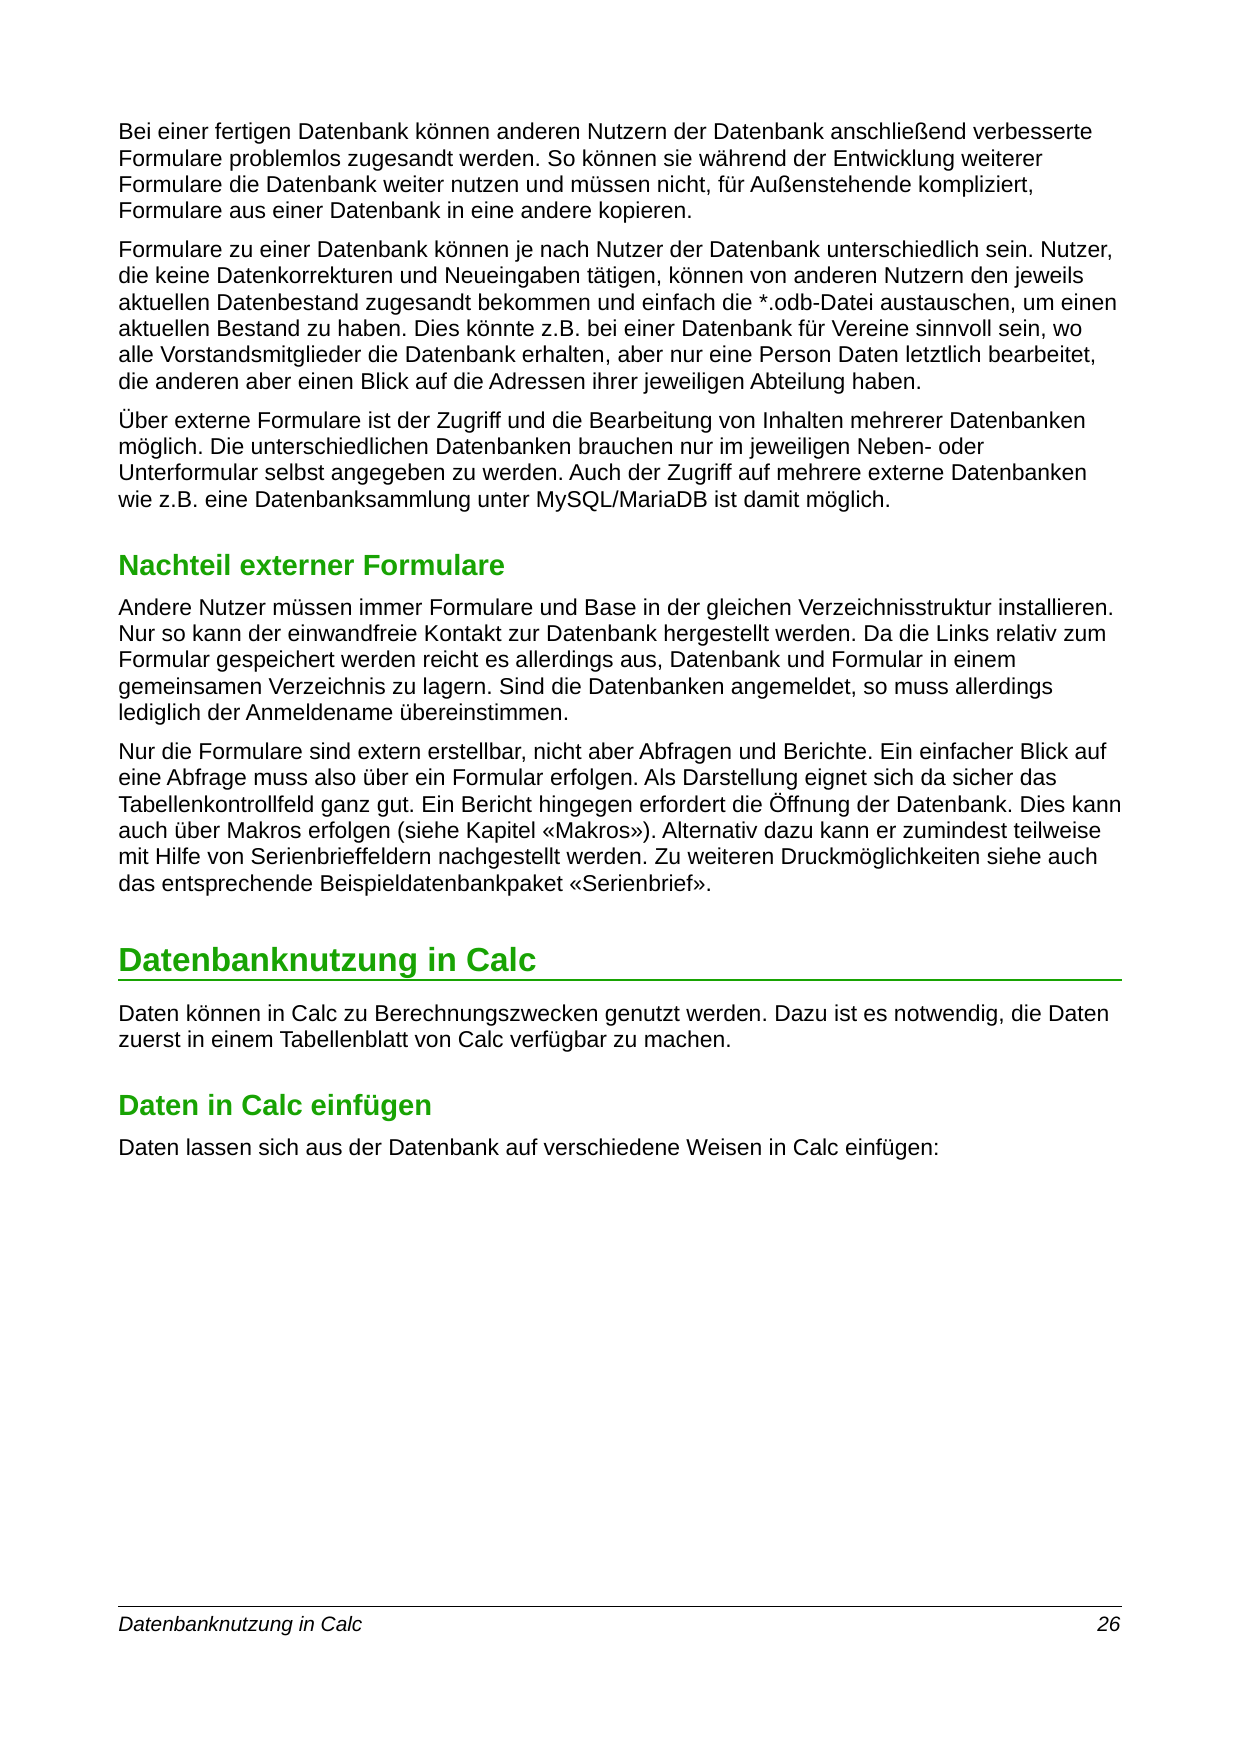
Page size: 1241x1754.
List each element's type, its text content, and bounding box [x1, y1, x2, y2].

text Andere Nutzer müssen immer Formulare und Base in der gleichen Verzeichnisstruktur installieren. Nur so kann der einwandfreie Kontakt zur Datenbank hergestellt werden. Da die Links relativ zum Formular gespeichert werden reicht es allerdings aus, Datenbank und Formular in einem gemeinsamen Verzeichnis zu lagern. Sind die Datenbanken angemeldet, so muss allerdings lediglich der Anmeldename übereinstimmen. [118, 593, 1122, 725]
text Daten lassen sich aus der Datenbank auf verschiedene Weisen in Calc einfügen: [118, 1134, 1122, 1160]
subtitle Datenbanknutzung in Calc [118, 940, 1122, 979]
text Bei einer fertigen Datenbank können anderen Nutzern der Datenbank anschließend verbesserte Formulare problemlos zugesandt werden. So können sie während der Entwicklung weiterer Formulare die Datenbank weiter nutzen und müssen nicht, für Außenstehende kompliziert, Formulare aus einer Datenbank in eine andere kopieren. [118, 118, 1122, 223]
subtitle Nachteil externer Formulare [118, 548, 1122, 581]
text Über externe Formulare ist der Zugriff und die Bearbeitung von Inhalten mehrerer Datenbanken möglich. Die unterschiedlichen Datenbanken brauchen nur im jeweiligen Neben- oder Unterformular selbst angegeben zu werden. Auch der Zugriff auf mehrere externe Datenbanken wie z.B. eine Datenbanksammlung unter MySQL/MariaDB ist damit möglich. [118, 407, 1122, 512]
text Formulare zu einer Datenbank können je nach Nutzer der Datenbank unterschiedlich sein. Nutzer, die keine Datenkorrekturen und Neueingaben tätigen, können von anderen Nutzern den jeweils aktuellen Datenbestand zugesandt bekommen und einfach die *.odb-Datei austauschen, um einen aktuellen Bestand zu haben. Dies könnte z.B. bei einer Datenbank für Vereine sinnvoll sein, wo alle Vorstandsmitglieder die Datenbank erhalten, aber nur eine Person Daten letztlich bearbeitet, die anderen aber einen Blick auf die Adressen ihrer jeweiligen Abteilung haben. [118, 236, 1122, 394]
text Nur die Formulare sind extern erstellbar, nicht aber Abfragen und Berichte. Ein einfacher Blick auf eine Abfrage muss also über ein Formular erfolgen. Als Darstellung eignet sich da sicher das Tabellenkontrollfeld ganz gut. Ein Bericht hingegen erfordert die Öffnung der Datenbank. Dies kann auch über Makros erfolgen (siehe Kapitel «Makros»). Alternativ dazu kann er zumindest teilweise mit Hilfe von Serienbrief­feldern nachgestellt werden. Zu weiteren Druckmöglichkeiten siehe auch das entsprechende Beispieldatenbankpaket «Serienbrief». [118, 738, 1122, 896]
subtitle Daten in Calc einfügen [118, 1088, 1122, 1121]
text Daten können in Calc zu Berechnungszwecken genutzt werden. Dazu ist es notwendig, die Daten zuerst in einem Tabellenblatt von Calc verfügbar zu machen. [118, 1000, 1122, 1052]
